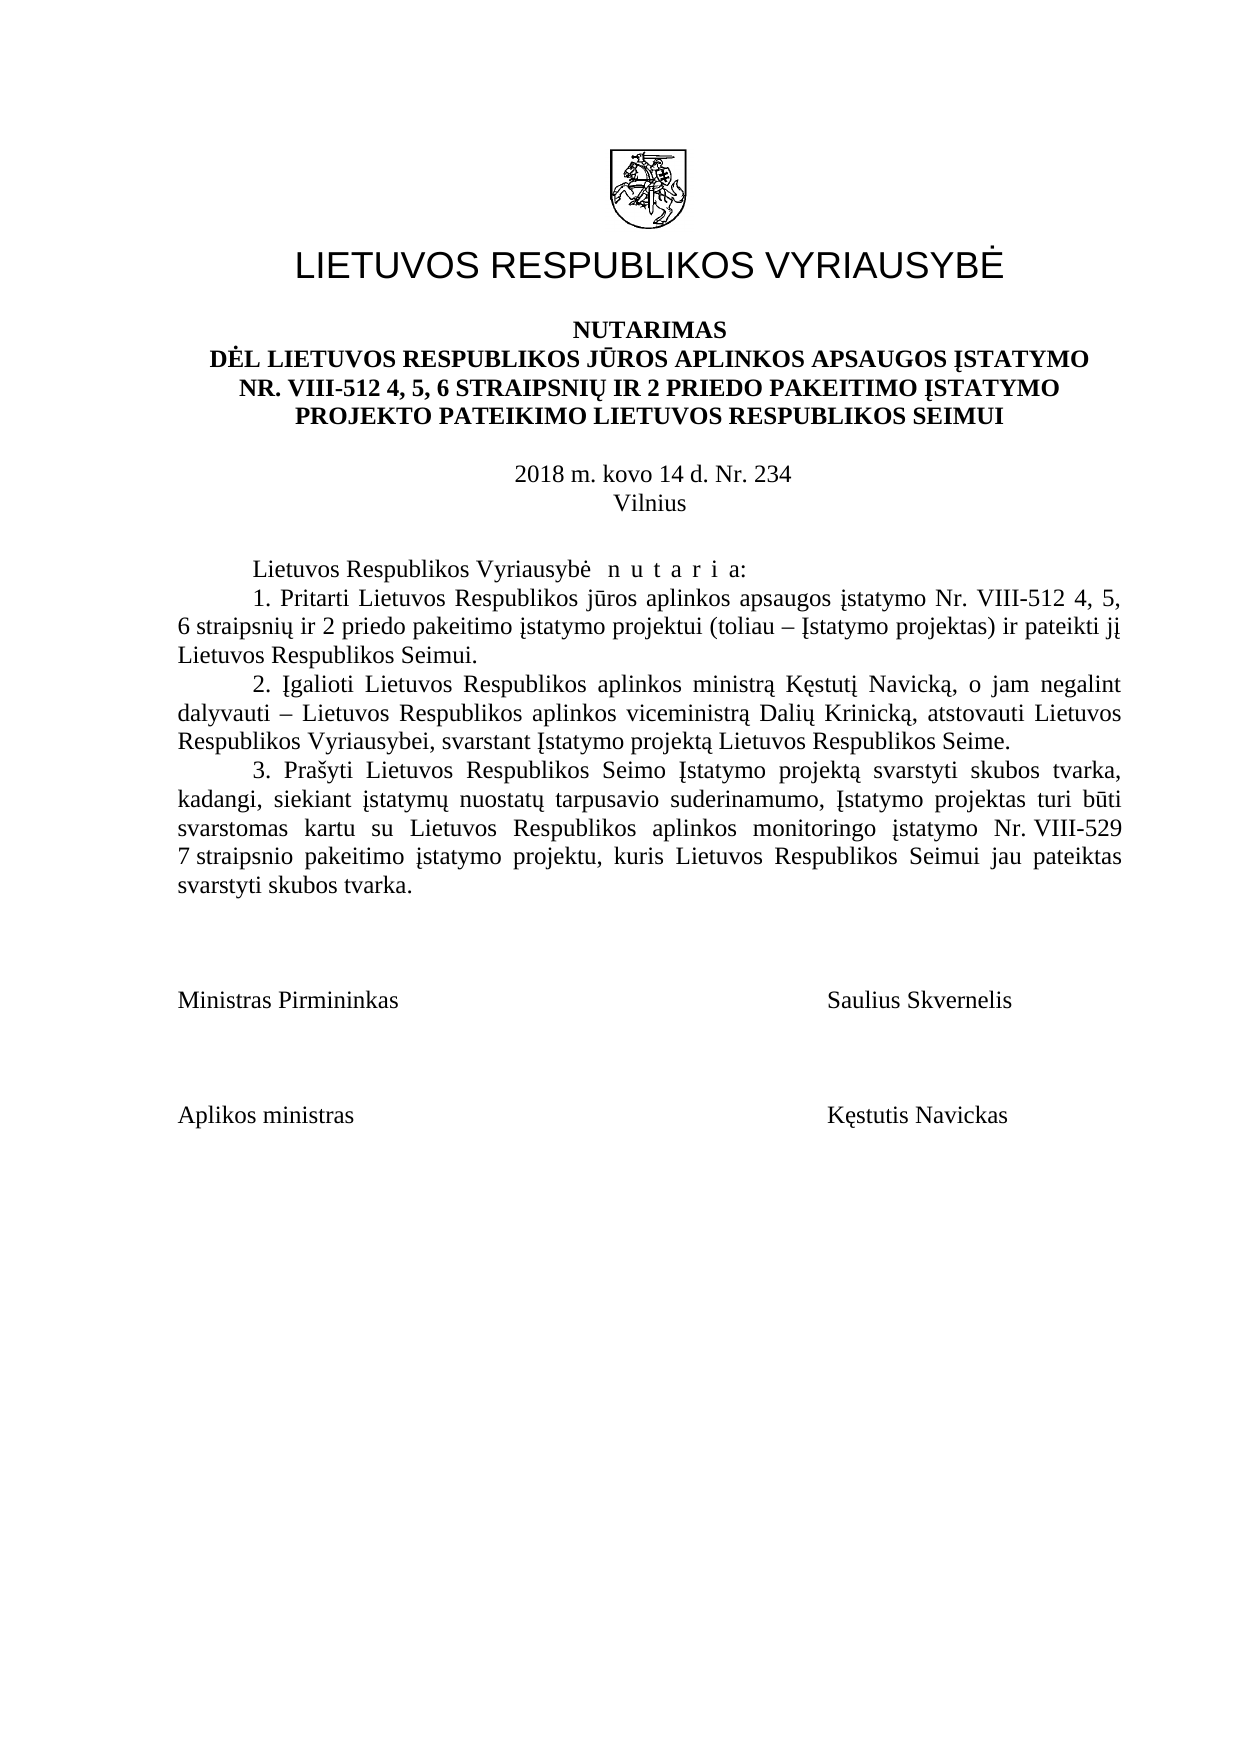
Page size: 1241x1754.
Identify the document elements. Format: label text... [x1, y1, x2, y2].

text nutarimas [177, 315, 1122, 344]
text Lietuvos Respublikos Vyriausybė [177, 243, 1122, 286]
text 3. Prašyti Lietuvos Respublikos Seimo Įstatymo projektą svarstyti skubos tvarka, kadangi, siekiant įstatymų nuostatų tarpusavio suderinamumo, Įstatymo projektas turi būti svarstomas kartu su Lietuvos Respublikos aplinkos monitoringo įstatymo Nr. VIII-529 7 straipsnio pakeitimo įstatymo projektu, kuris Lietuvos Respublikos Seimui jau pateiktas svarstyti skubos tvarka. [177, 755, 1122, 899]
text Lietuvos Respublikos Vyriausybė nutaria: [177, 545, 1122, 583]
text Vilnius [177, 488, 1122, 516]
text DĖL LIETUVOS RESPUBLIKOS JŪROS APLINKOS APSAUGOS ĮSTATYMO NR. VIII-512 4, 5, 6 STRAIPSNIŲ IR 2 PRIEDO PAKEITIMO ĮSTATYMO PROJEKTO PATEIKIMO LIETUVOS RESPUBLIKOS SEIMUI [177, 344, 1122, 430]
text Ministras Pirmininkas Saulius Skvernelis [177, 985, 1122, 1014]
text 1. Pritarti Lietuvos Respublikos jūros aplinkos apsaugos įstatymo Nr. VIII-512 4, 5, 6 straipsnių ir 2 priedo pakeitimo įstatymo projektui (toliau – Įstatymo projektas) ir pateikti jį Lietuvos Respublikos Seimui. [177, 583, 1122, 669]
text Aplikos ministras Kęstutis Navickas [177, 1100, 1122, 1129]
text 2018 m. kovo 14 d. Nr. 234 [177, 459, 1122, 488]
text 2. Įgalioti Lietuvos Respublikos aplinkos ministrą Kęstutį Navicką, o jam negalint dalyvauti – Lietuvos Respublikos aplinkos viceministrą Dalių Krinicką, atstovauti Lietuvos Respublikos Vyriausybei, svarstant Įstatymo projektą Lietuvos Respublikos Seime. [177, 669, 1122, 755]
